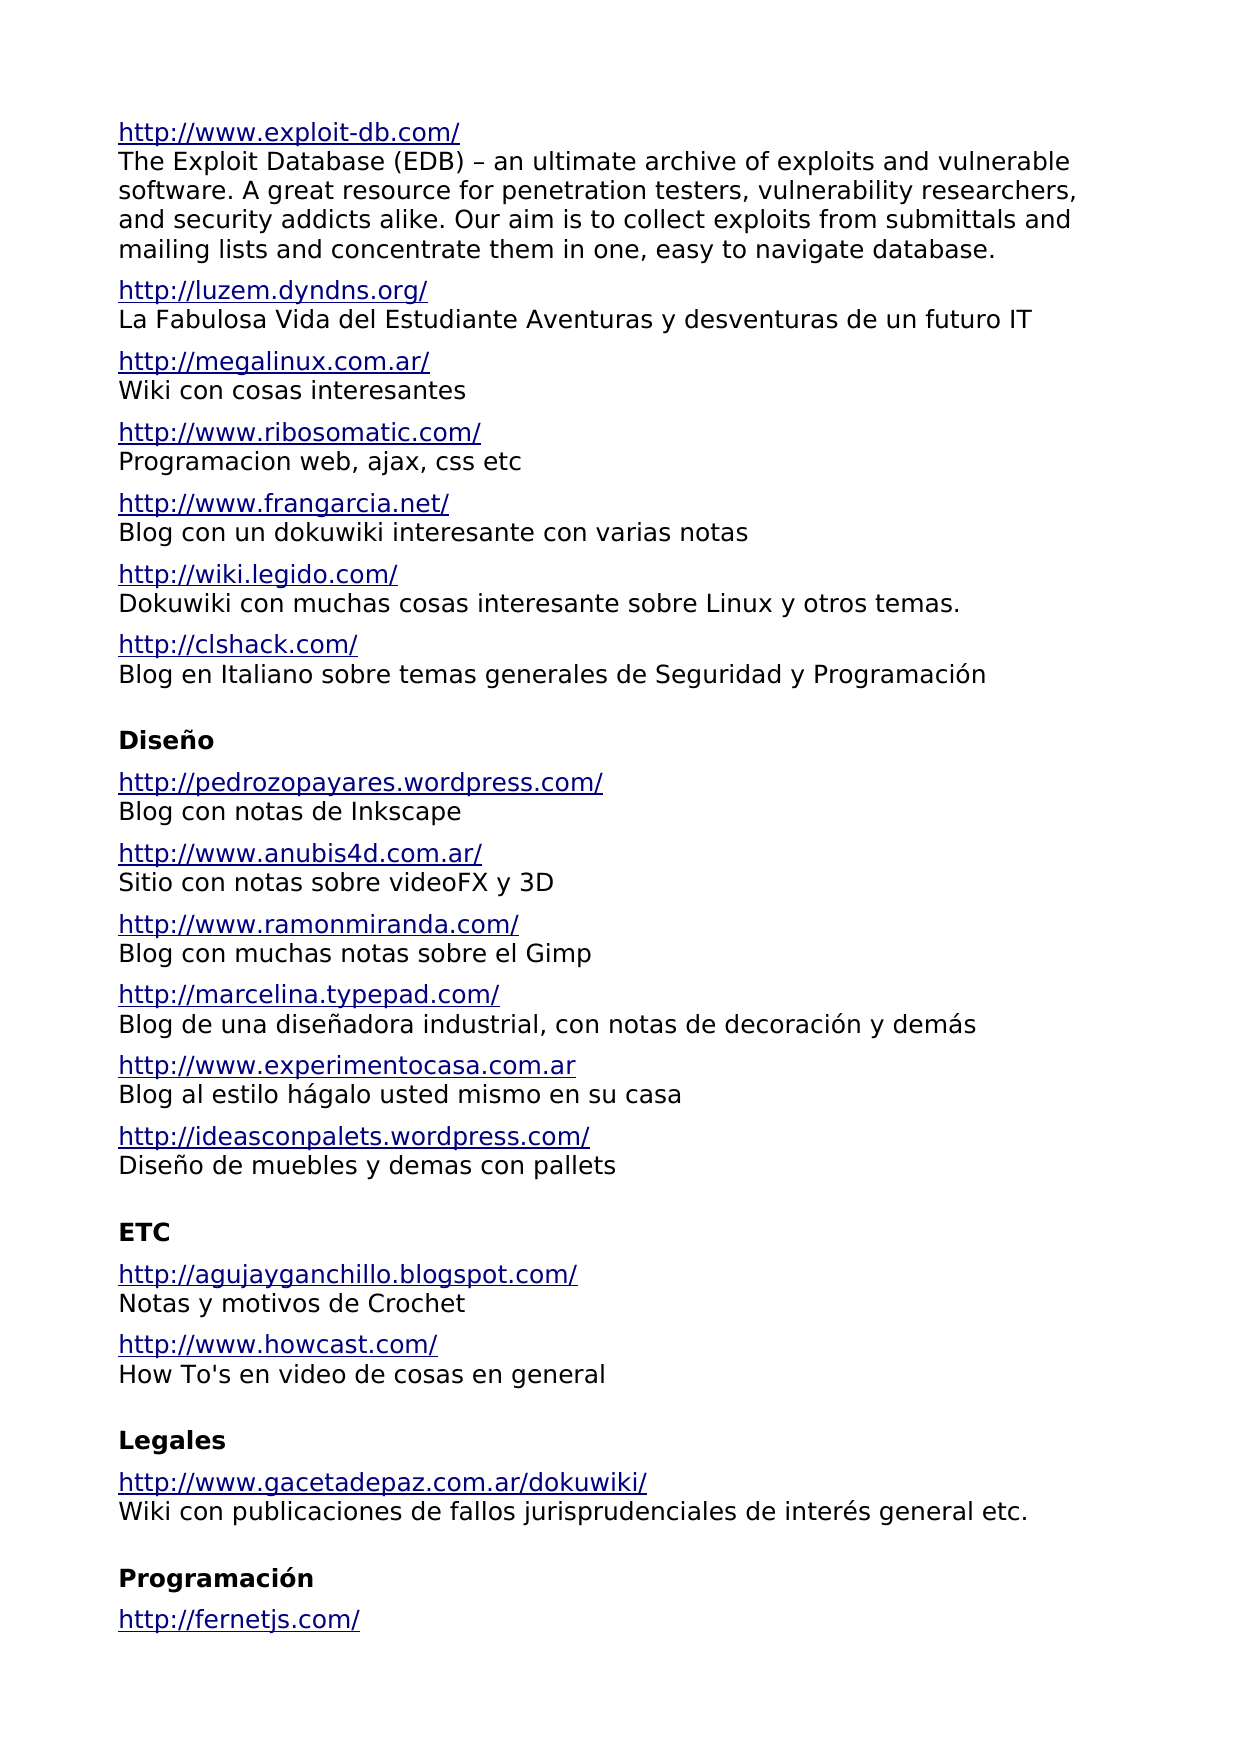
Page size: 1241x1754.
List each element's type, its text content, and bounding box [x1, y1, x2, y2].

text http://wiki.legido.com/ Dokuwiki con muchas cosas interesante sobre Linux y otros temas. [118, 560, 1122, 618]
text http://fernetjs.com/ [118, 1606, 1122, 1635]
text http://megalinux.com.ar/ Wiki con cosas interesantes [118, 347, 1122, 406]
text http://www.ramonmiranda.com/ Blog con muchas notas sobre el Gimp [118, 910, 1122, 968]
subtitle Diseño [118, 726, 1122, 756]
text http://ideasconpalets.wordpress.com/ Diseño de muebles y demas con pallets [118, 1122, 1122, 1181]
text http://www.howcast.com/ How To's en video de cosas en general [118, 1331, 1122, 1389]
text http://www.anubis4d.com.ar/ Sitio con notas sobre videoFX y 3D [118, 839, 1122, 897]
text http://www.experimentocasa.com.ar Blog al estilo hágalo usted mismo en su casa [118, 1051, 1122, 1110]
subtitle Programación [118, 1564, 1122, 1593]
text http://luzem.dyndns.org/ La Fabulosa Vida del Estudiante Aventuras y desventuras de un futuro IT [118, 276, 1122, 335]
text http://www.exploit-db.com/ The Exploit Database (EDB) – an ultimate archive of exploits and vulnerable software. A great resource for penetration testers, vulnerability researchers, and security addicts alike. Our aim is to collect exploits from submittals and mailing lists and concentrate them in one, easy to navigate database. [118, 118, 1122, 264]
text http://agujayganchillo.blogspot.com/ Notas y motivos de Crochet [118, 1260, 1122, 1318]
subtitle Legales [118, 1426, 1122, 1456]
text http://marcelina.typepad.com/ Blog de una diseñadora industrial, con notas de decoración y demás [118, 981, 1122, 1039]
text http://www.ribosomatic.com/ Programacion web, ajax, css etc [118, 418, 1122, 476]
subtitle ETC [118, 1218, 1122, 1247]
text http://www.frangarcia.net/ Blog con un dokuwiki interesante con varias notas [118, 489, 1122, 547]
text http://clshack.com/ Blog en Italiano sobre temas generales de Seguridad y Programación [118, 631, 1122, 689]
text http://pedrozopayares.wordpress.com/ Blog con notas de Inkscape [118, 768, 1122, 826]
text http://www.gacetadepaz.com.ar/dokuwiki/ Wiki con publicaciones de fallos jurisprudenciales de interés general etc. [118, 1468, 1122, 1526]
